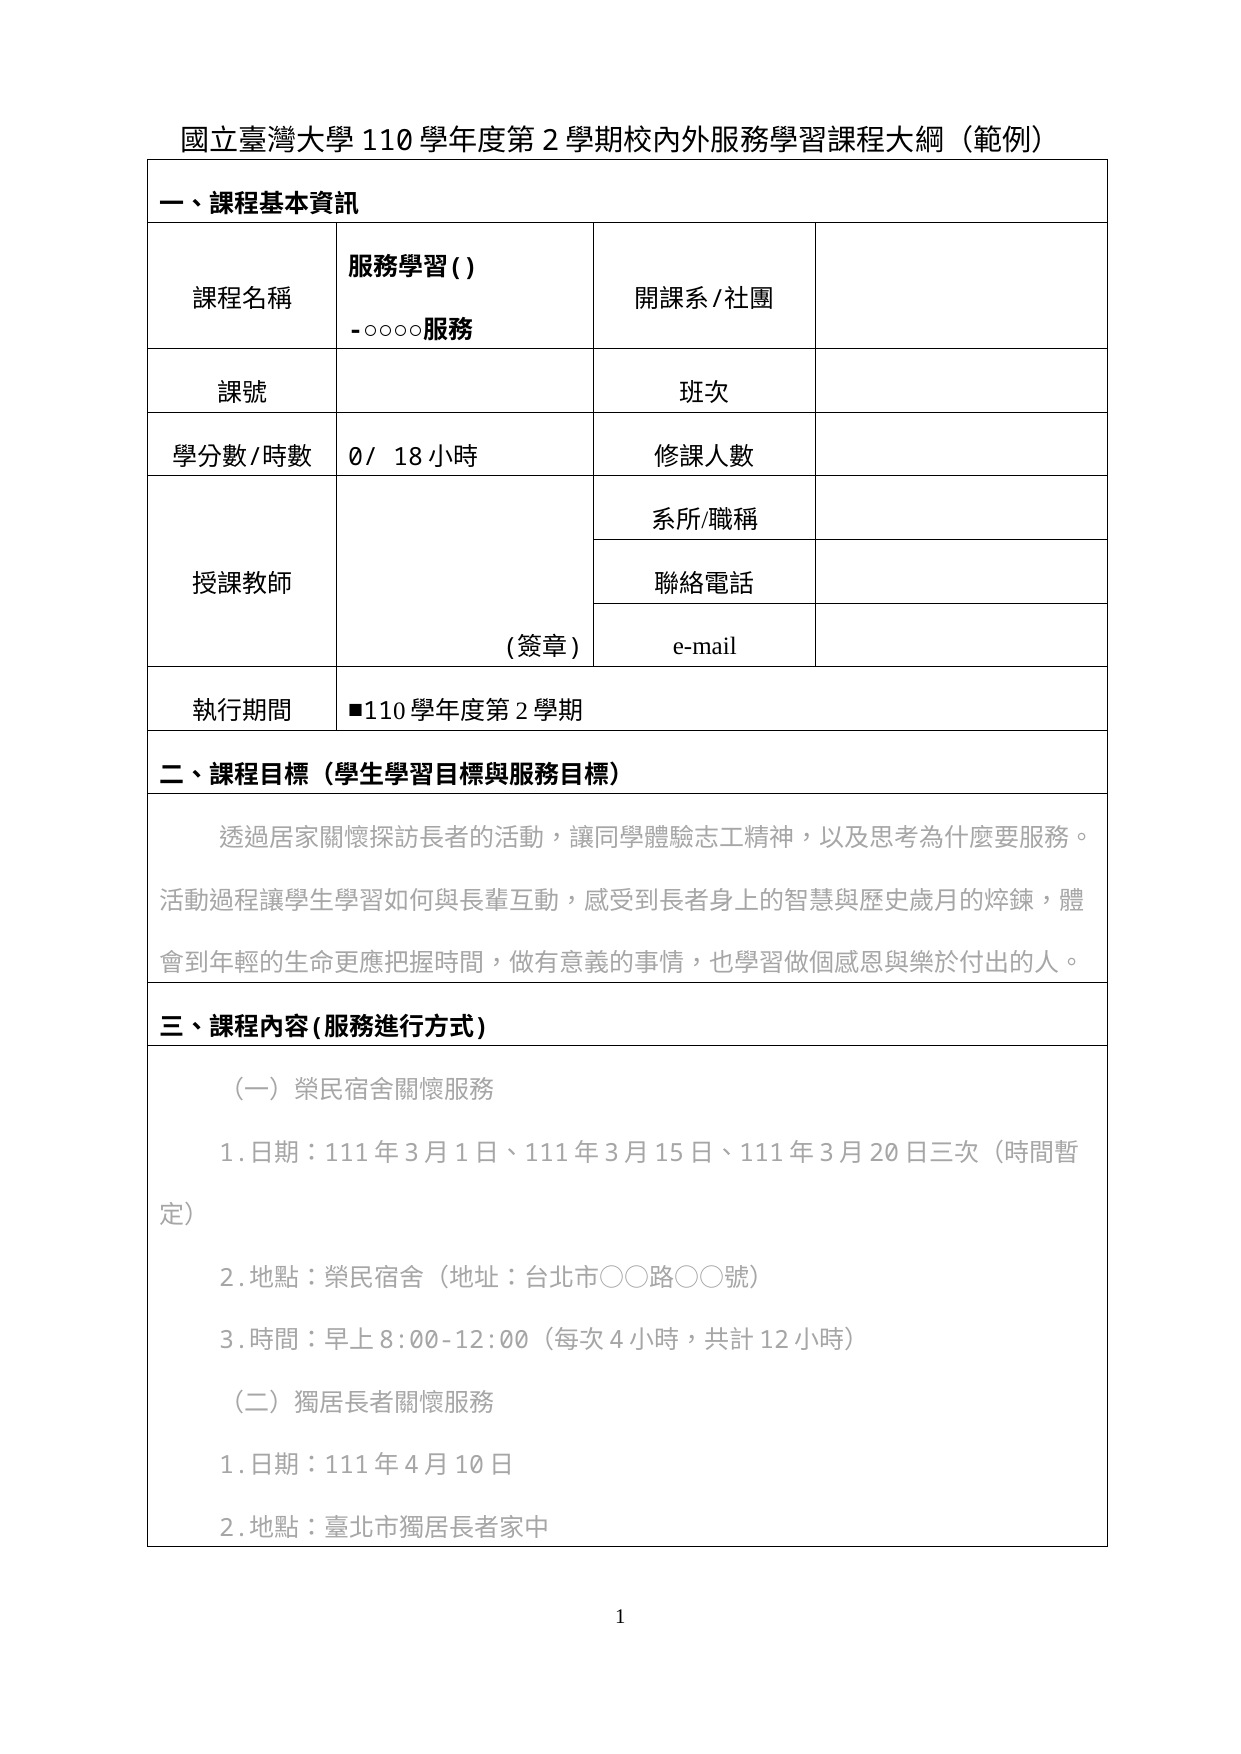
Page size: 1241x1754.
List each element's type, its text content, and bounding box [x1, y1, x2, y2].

table_cell [816, 413, 1107, 475]
table_cell 三、課程內容(服務進行方式) [148, 983, 1107, 1045]
table_cell 班次 [594, 349, 815, 412]
table_cell 開課系/社團 [594, 223, 815, 348]
table_cell 服務學習() -○○○○服務 [337, 223, 593, 348]
table_cell 二、課程目標（學生學習目標與服務目標） [148, 731, 1107, 793]
table_cell 修課人數 [594, 413, 815, 475]
table_cell 透過居家關懷探訪長者的活動，讓同學體驗志工精神，以及思考為什麼要服務。活動過程讓學生學習如何與長輩互動，感受到長者身上的智慧與歷史歲月的焠鍊，體會到年輕的生命更應把握時間，做有意義的事情，也學習做個感恩與樂於付出的人。 [148, 794, 1107, 982]
table_cell 課程名稱 [148, 223, 336, 348]
table_cell 0/ 18小時 [337, 413, 593, 475]
table_cell e-mail [594, 604, 815, 666]
table_cell 授課教師 [148, 476, 336, 666]
table_header 一、課程基本資訊 [148, 160, 1107, 222]
table_cell [816, 540, 1107, 602]
table_cell （一）榮民宿舍關懷服務 1.日期：111年3月1日、111年3月15日、111年3月20日三次（時間暫定） 2.地點：榮民宿舍（地址：台北市○○路○○號） 3.時間：早上8:00-12:00（每次4小時，共計12小時） （二）獨居長者關懷服務 1.日期：111年4月10日 2.地點：臺北市獨居長者家中 [148, 1046, 1107, 1546]
table_cell (簽章) [337, 476, 593, 666]
table_cell ■110學年度第2學期 [337, 667, 1107, 729]
table_cell [816, 604, 1107, 666]
table_cell [337, 349, 593, 412]
table_cell 學分數/時數 [148, 413, 336, 475]
table_cell [816, 476, 1107, 539]
table_cell [816, 349, 1107, 412]
table_cell 課號 [148, 349, 336, 412]
table_cell [816, 223, 1107, 348]
table_cell 執行期間 [148, 667, 336, 729]
text 國立臺灣大學110學年度第2學期校內外服務學習課程大綱（範例） [148, 96, 1092, 159]
table_cell 系所/職稱 [594, 476, 815, 539]
table_cell 聯絡電話 [594, 540, 815, 602]
